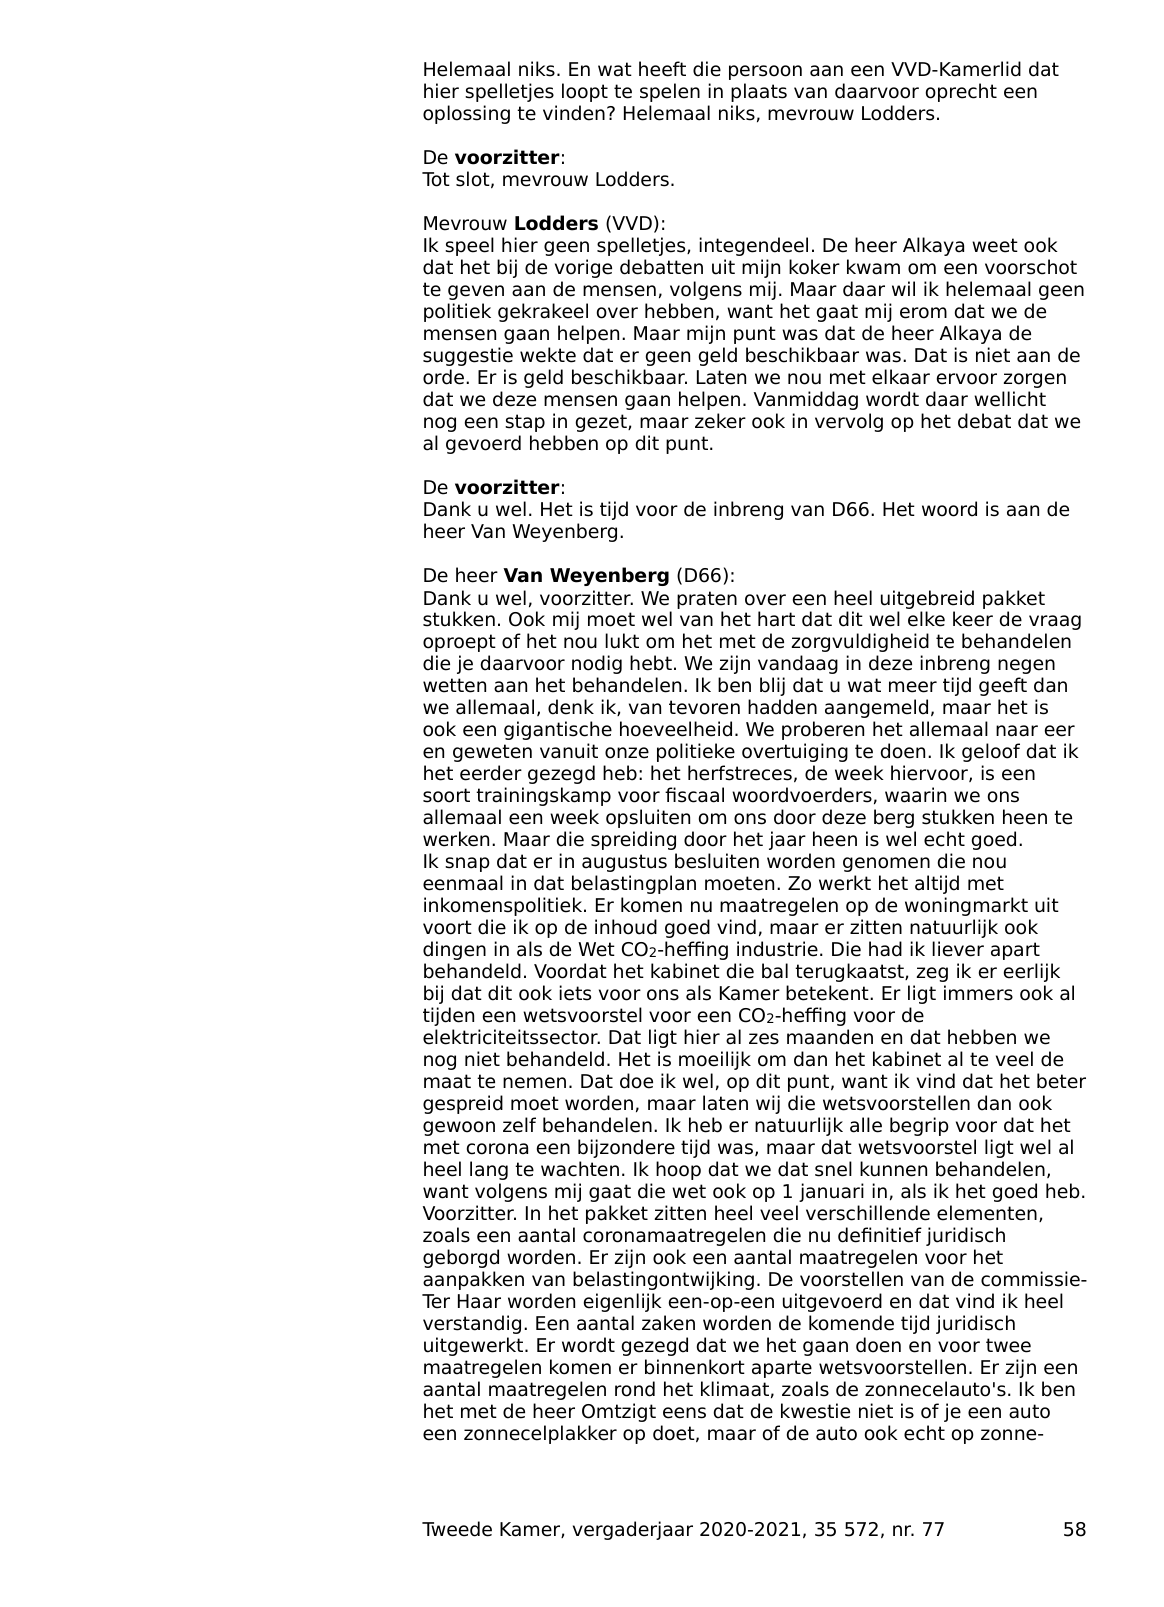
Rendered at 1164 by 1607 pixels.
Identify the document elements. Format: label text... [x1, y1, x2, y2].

text Dank u wel. Het is tijd voor de inbreng van D66. Het woord is aan de heer Van Weyenberg. [422, 499, 1087, 543]
text Tot slot, mevrouw Lodders. [422, 169, 1087, 191]
text Ik speel hier geen spelletjes, integendeel. De heer Alkaya weet ook dat het bij de vorige debatten uit mijn koker kwam om een voorschot te geven aan de mensen, volgens mij. Maar daar wil ik helemaal geen politiek gekrakeel over hebben, want het gaat mij erom dat we de mensen gaan helpen. Maar mijn punt was dat de heer Alkaya de suggestie wekte dat er geen geld beschikbaar was. Dat is niet aan de orde. Er is geld beschikbaar. Laten we nou met elkaar ervoor zorgen dat we deze mensen gaan helpen. Vanmiddag wordt daar wellicht nog een stap in gezet, maar zeker ook in vervolg op het debat dat we al gevoerd hebben op dit punt. [422, 235, 1087, 455]
text De voorzitter: [422, 477, 1087, 499]
text Helemaal niks. En wat heeft die persoon aan een VVD-Kamerlid dat hier spelletjes loopt te spelen in plaats van daarvoor oprecht een oplossing te vinden? Helemaal niks, mevrouw Lodders. [422, 59, 1087, 125]
text De heer Van Weyenberg (D66): [422, 565, 1087, 587]
text Voorzitter. In het pakket zitten heel veel verschillende elementen, zoals een aantal coronamaatregelen die nu definitief juridisch geborgd worden. Er zijn ook een aantal maatregelen voor het aanpakken van belastingontwijking. De voorstellen van de commissie-Ter Haar worden eigenlijk een-op-een uitgevoerd en dat vind ik heel verstandig. Een aantal zaken worden de komende tijd juridisch uitgewerkt. Er wordt gezegd dat we het gaan doen en voor twee maatregelen komen er binnenkort aparte wetsvoorstellen. Er zijn een aantal maatregelen rond het klimaat, zoals de zonnecelauto's. Ik ben het met de heer Omtzigt eens dat de kwestie niet is of je een auto een zonnecelplakker op doet, maar of de auto ook echt op zonne- [422, 1203, 1087, 1444]
text Ik snap dat er in augustus besluiten worden genomen die nou eenmaal in dat belastingplan moeten. Zo werkt het altijd met inkomenspolitiek. Er komen nu maatregelen op de woningmarkt uit voort die ik op de inhoud goed vind, maar er zitten natuurlijk ook dingen in als de Wet CO2-heffing industrie. Die had ik liever apart behandeld. Voordat het kabinet die bal terugkaatst, zeg ik er eerlijk bij dat dit ook iets voor ons als Kamer betekent. Er ligt immers ook al tijden een wetsvoorstel voor een CO2-heffing voor de elektriciteitssector. Dat ligt hier al zes maanden en dat hebben we nog niet behandeld. Het is moeilijk om dan het kabinet al te veel de maat te nemen. Dat doe ik wel, op dit punt, want ik vind dat het beter gespreid moet worden, maar laten wij die wetsvoorstellen dan ook gewoon zelf behandelen. Ik heb er natuurlijk alle begrip voor dat het met corona een bijzondere tijd was, maar dat wetsvoorstel ligt wel al heel lang te wachten. Ik hoop dat we dat snel kunnen behandelen, want volgens mij gaat die wet ook op 1 januari in, als ik het goed heb. [422, 851, 1087, 1203]
text De voorzitter: [422, 147, 1087, 169]
text Mevrouw Lodders (VVD): [422, 213, 1087, 235]
text Dank u wel, voorzitter. We praten over een heel uitgebreid pakket stukken. Ook mij moet wel van het hart dat dit wel elke keer de vraag oproept of het nou lukt om het met de zorgvuldigheid te behandelen die je daarvoor nodig hebt. We zijn vandaag in deze inbreng negen wetten aan het behandelen. Ik ben blij dat u wat meer tijd geeft dan we allemaal, denk ik, van tevoren hadden aangemeld, maar het is ook een gigantische hoeveelheid. We proberen het allemaal naar eer en geweten vanuit onze politieke overtuiging te doen. Ik geloof dat ik het eerder gezegd heb: het herfstreces, de week hiervoor, is een soort trainingskamp voor fiscaal woordvoerders, waarin we ons allemaal een week opsluiten om ons door deze berg stukken heen te werken. Maar die spreiding door het jaar heen is wel echt goed. [422, 587, 1087, 851]
